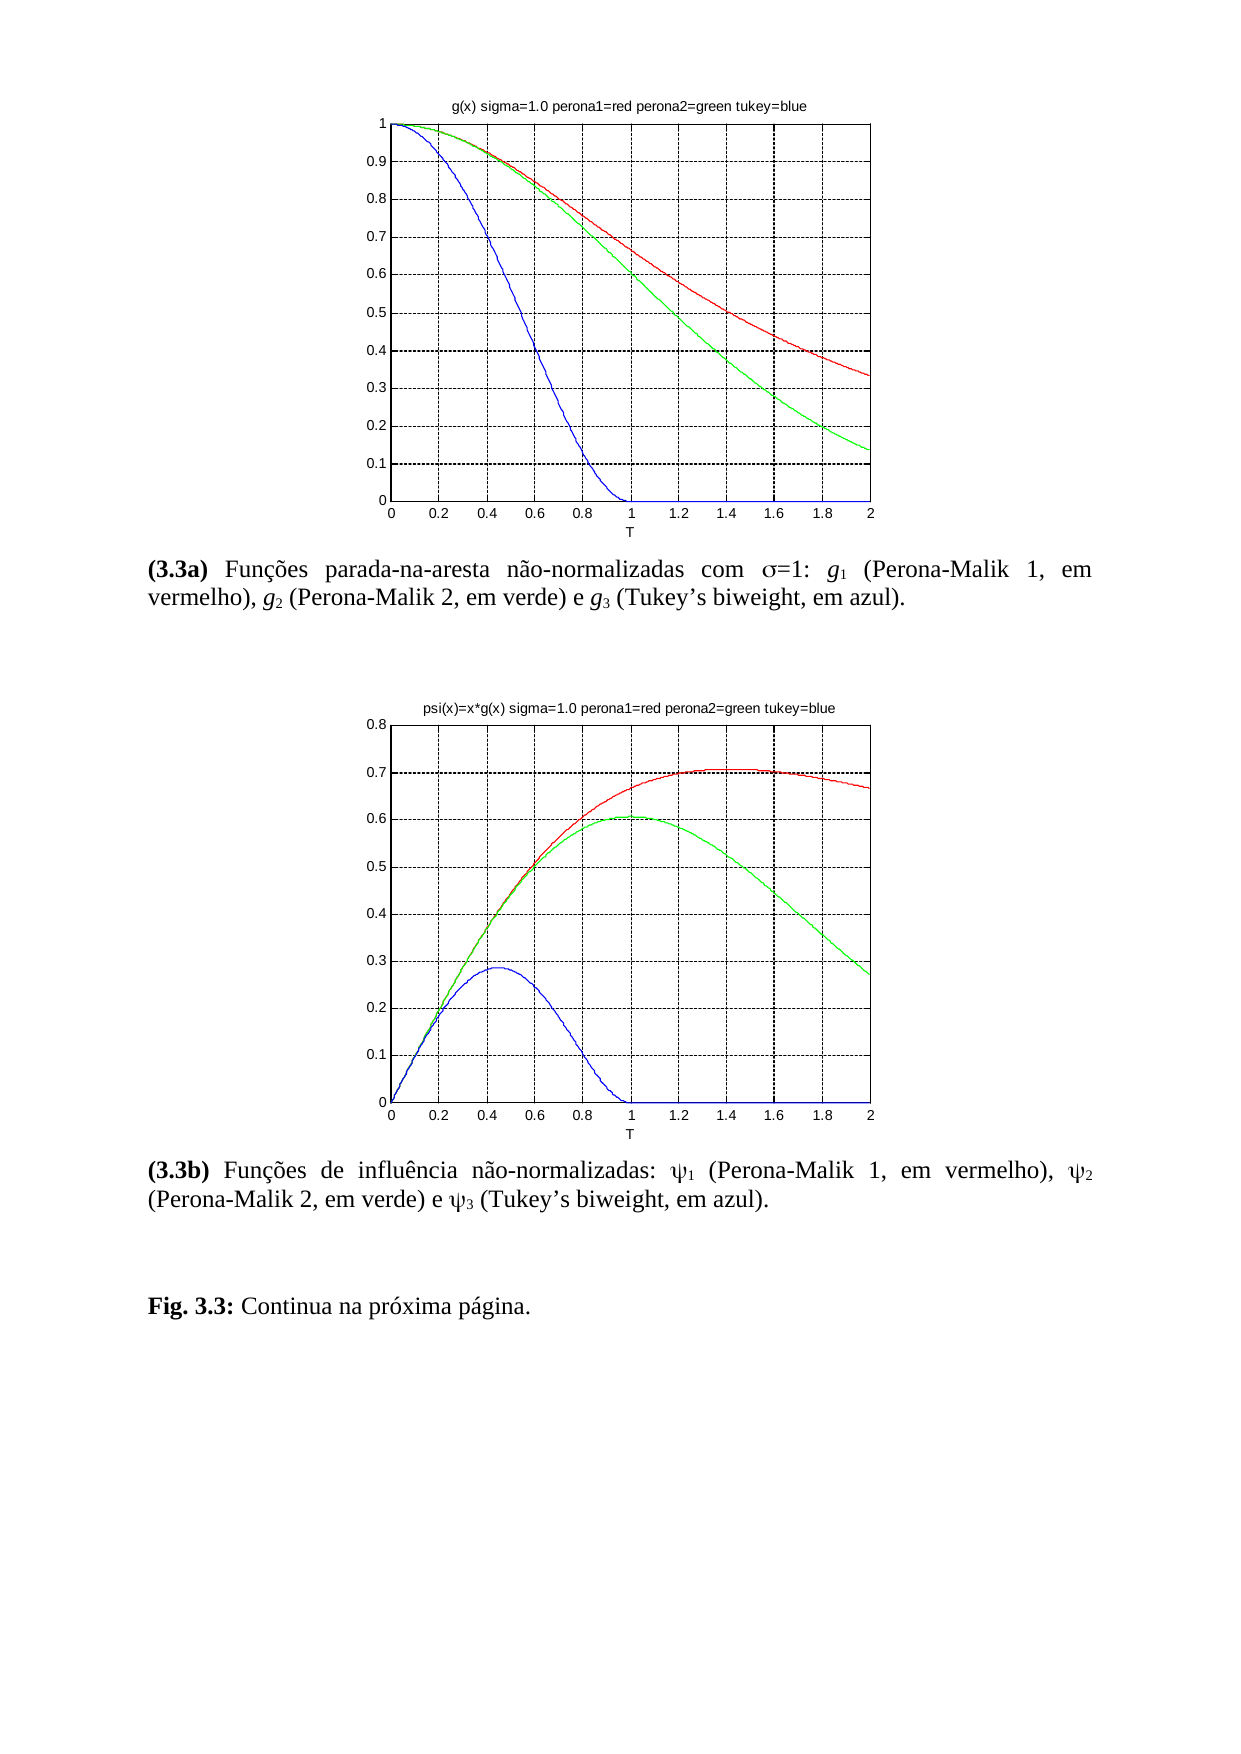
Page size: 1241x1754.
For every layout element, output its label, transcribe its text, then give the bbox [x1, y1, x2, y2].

text (3.3a) Funções parada-na-aresta não-normalizadas com =1: g1 (Perona-Malik 1, em vermelho), g2 (Perona-Malik 2, em verde) e g3 (Tukey’s biweight, em azul). [148, 554, 1092, 611]
text (3.3b) Funções de influência não-normalizadas: 1 (Perona-Malik 1, em vermelho), 2 (Perona-Malik 2, em verde) e 3 (Tukey’s biweight, em azul). [148, 1155, 1092, 1212]
text Fig. 3.3: Continua na próxima página. [148, 1291, 1092, 1320]
